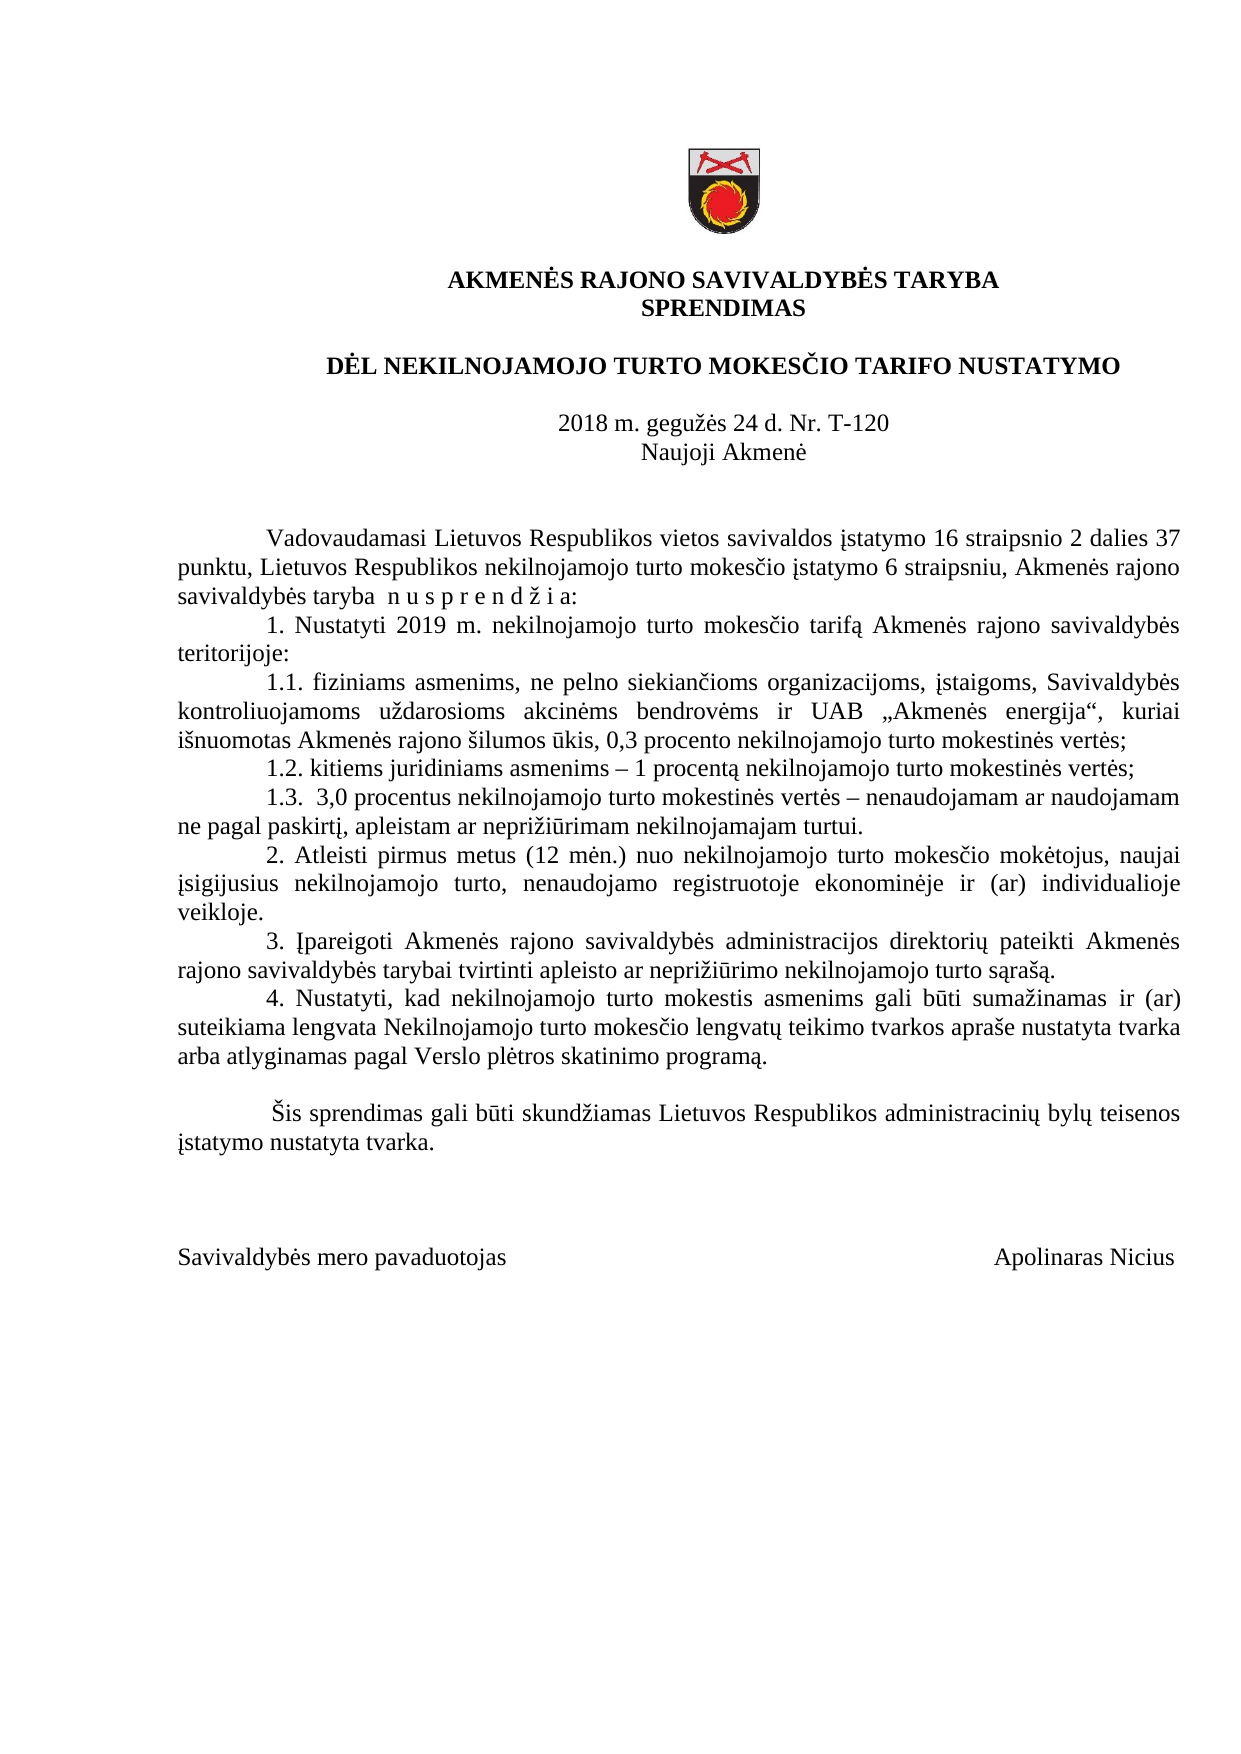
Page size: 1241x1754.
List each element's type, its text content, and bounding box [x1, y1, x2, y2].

text 2018 m. gegužės 24 d. Nr. T-120 [177, 408, 1181, 437]
text 3. Įpareigoti Akmenės rajono savivaldybės administracijos direktorių pateikti Akmenės rajono savivaldybės tarybai tvirtinti apleisto ar neprižiūrimo nekilnojamojo turto sąrašą. [177, 926, 1181, 983]
text 2. Atleisti pirmus metus (12 mėn.) nuo nekilnojamojo turto mokesčio mokėtojus, naujai įsigijusius nekilnojamojo turto, nenaudojamo registruotoje ekonominėje ir (ar) individualioje veikloje. [177, 840, 1181, 926]
text DĖL NEKILNOJAMOJO TURTO MOKESČIO TARIFO NUSTATYMO [177, 351, 1181, 380]
text Savivaldybės mero pavaduotojas Apolinaras Nicius [177, 1242, 1181, 1271]
text Šis sprendimas gali būti skundžiamas Lietuvos Respublikos administracinių bylų teisenos įstatymo nustatyta tvarka. [177, 1098, 1181, 1156]
text Vadovaudamasi Lietuvos Respublikos vietos savivaldos įstatymo 16 straipsnio 2 dalies 37 punktu, Lietuvos Respublikos nekilnojamojo turto mokesčio įstatymo 6 straipsniu, Akmenės rajono savivaldybės taryba n u s p r e n d ž i a: [177, 523, 1181, 610]
text AKMENĖS RAJONO SAVIVALDYBĖS TARYBA [177, 265, 1181, 293]
text 1.2. kitiems juridiniams asmenims – 1 procentą nekilnojamojo turto mokestinės vertės; [177, 753, 1181, 782]
text SPRENDIMAS [177, 293, 1181, 322]
text 4. Nustatyti, kad nekilnojamojo turto mokestis asmenims gali būti sumažinamas ir (ar) suteikiama lengvata Nekilnojamojo turto mokesčio lengvatų teikimo tvarkos apraše nustatyta tvarka arba atlyginamas pagal Verslo plėtros skatinimo programą. [177, 983, 1181, 1070]
text 1.1. fiziniams asmenims, ne pelno siekiančioms organizacijoms, įstaigoms, Savivaldybės kontroliuojamoms uždarosioms akcinėms bendrovėms ir UAB „Akmenės energija“, kuriai išnuomotas Akmenės rajono šilumos ūkis, 0,3 procento nekilnojamojo turto mokestinės vertės; [177, 667, 1181, 753]
text 1.3. 3,0 procentus nekilnojamojo turto mokestinės vertės – nenaudojamam ar naudojamam ne pagal paskirtį, apleistam ar neprižiūrimam nekilnojamajam turtui. [177, 782, 1181, 840]
text 1. Nustatyti 2019 m. nekilnojamojo turto mokesčio tarifą Akmenės rajono savivaldybės teritorijoje: [177, 610, 1181, 667]
text Naujoji Akmenė [177, 437, 1181, 466]
